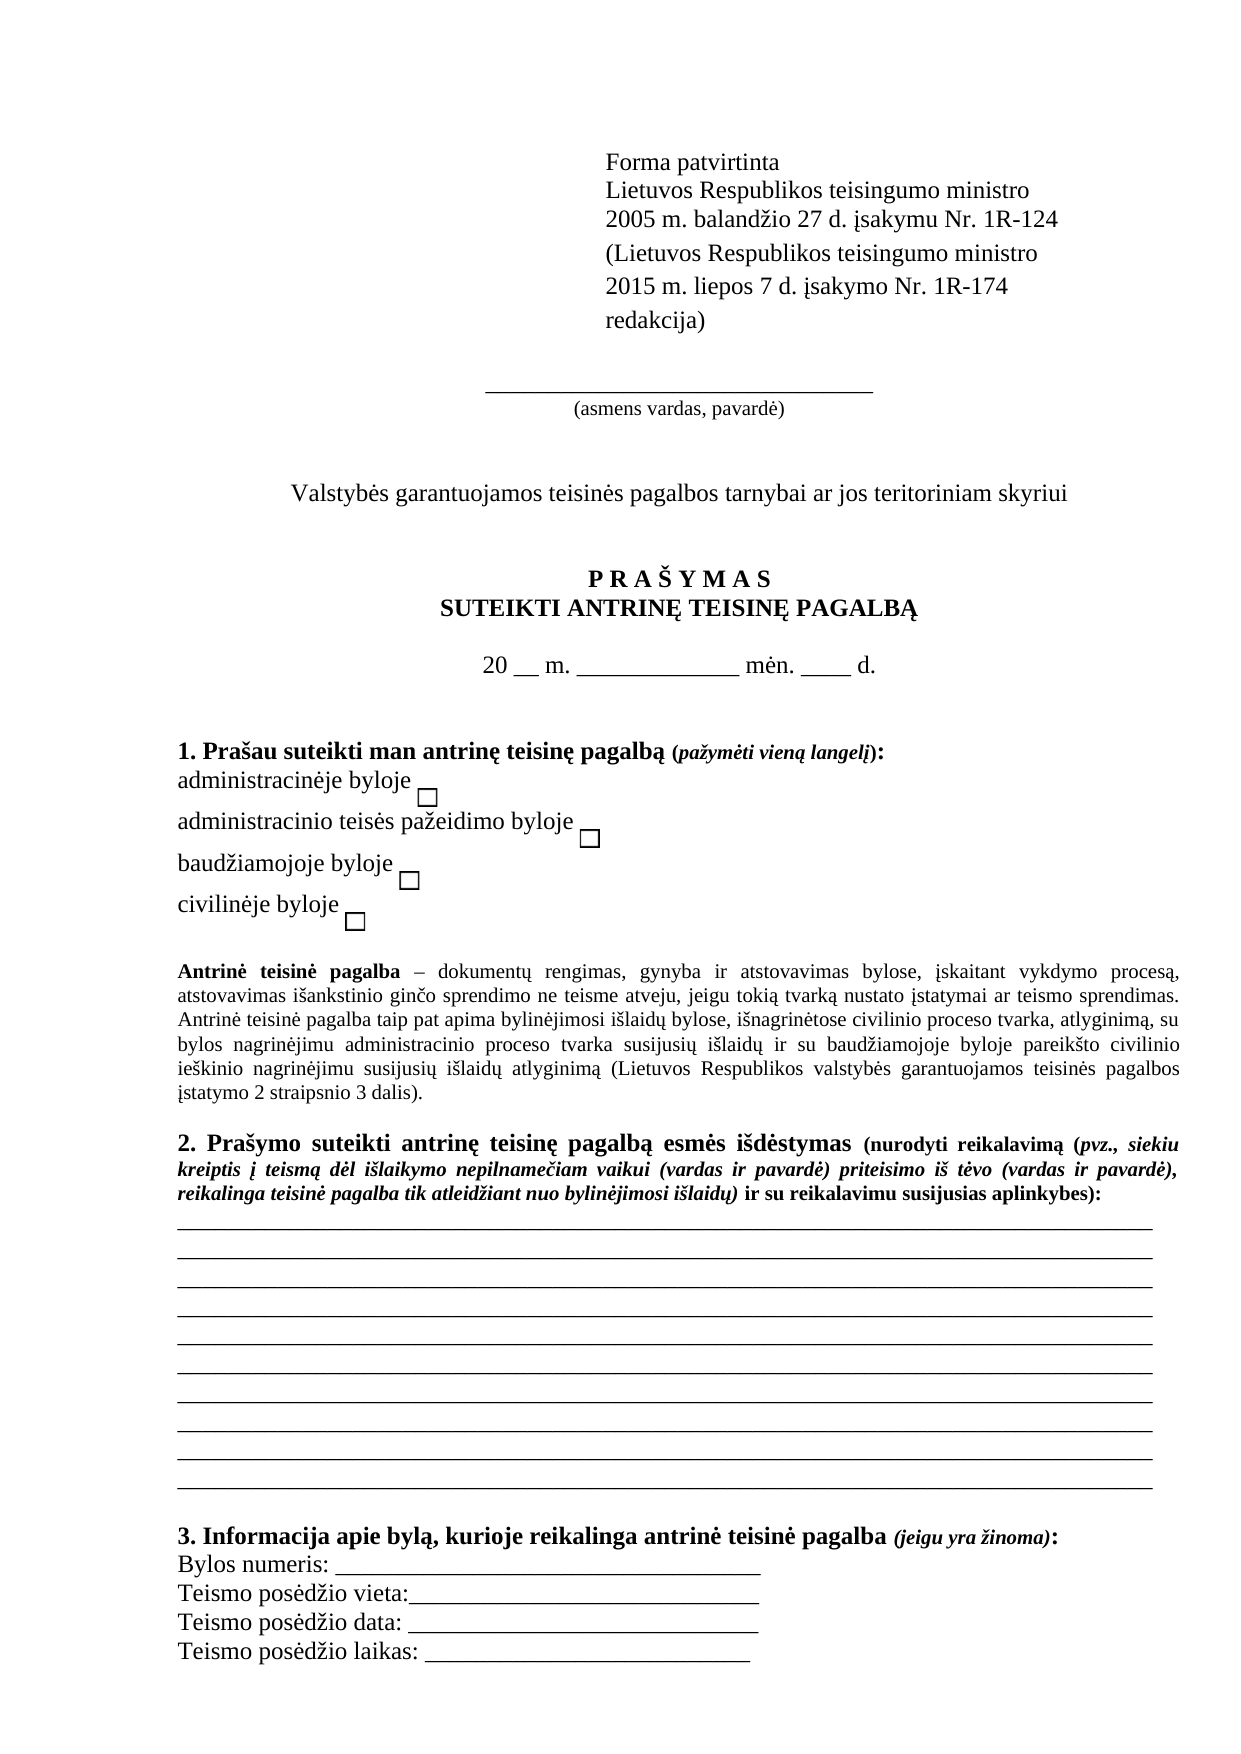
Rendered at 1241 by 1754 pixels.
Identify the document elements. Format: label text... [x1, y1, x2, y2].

text SUTEIKTI ANTRINĘ TEISINĘ PAGALBĄ [177, 593, 1181, 621]
text civilinėje byloje [177, 889, 1181, 931]
text Bylos numeris: __________________________________ [177, 1549, 1181, 1578]
text 3. Informacija apie bylą, kurioje reikalinga antrinė teisinė pagalba (jeigu yra žinoma): [177, 1521, 1181, 1549]
text redakcija) [177, 305, 1181, 334]
text 20 __ m. _____________ mėn. ____ d. [177, 650, 1181, 679]
text _______________________________ [177, 367, 1181, 396]
text Valstybės garantuojamos teisinės pagalbos tarnybai ar jos teritoriniam skyriui [177, 478, 1181, 506]
text Teismo posėdžio laikas: __________________________ [177, 1636, 1181, 1664]
text ______________________________________________________________________________ [177, 1291, 1181, 1319]
text 2. Prašymo suteikti antrinę teisinę pagalbą esmės išdėstymas (nurodyti reikalavimą (pvz., siekiu kreiptis į teismą dėl išlaikymo nepilnamečiam vaikui (vardas ir pavardė) priteisimo iš tėvo (vardas ir pavardė), reikalinga teisinė pagalba tik atleidžiant nuo bylinėjimosi išlaidų) ir su reikalavimu susijusias aplinkybes): [177, 1128, 1181, 1204]
text Forma patvirtinta [177, 147, 1181, 176]
text 1. Prašau suteikti man antrinę teisinę pagalbą (pažymėti vieną langelį): [177, 736, 1181, 765]
text ______________________________________________________________________________ [177, 1233, 1181, 1262]
text ______________________________________________________________________________ [177, 1377, 1181, 1406]
text Lietuvos Respublikos teisingumo ministro [177, 176, 1181, 204]
text Antrinė teisinė pagalba – dokumentų rengimas, gynyba ir atstovavimas bylose, įskaitant vykdymo procesą, atstovavimas išankstinio ginčo sprendimo ne teisme atveju, jeigu tokią tvarką nustato įstatymai ar teismo sprendimas. Antrinė teisinė pagalba taip pat apima bylinėjimosi išlaidų bylose, išnagrinėtose civilinio proceso tvarka, atlyginimą, su bylos nagrinėjimu administracinio proceso tvarka susijusių išlaidų ir su baudžiamojoje byloje pareikšto civilinio ieškinio nagrinėjimu susijusių išlaidų atlyginimą (Lietuvos Respublikos valstybės garantuojamos teisinės pagalbos įstatymo 2 straipsnio 3 dalis). [177, 959, 1181, 1104]
text baudžiamojoje byloje [177, 848, 1181, 889]
text ______________________________________________________________________________ [177, 1463, 1181, 1492]
text ______________________________________________________________________________ [177, 1434, 1181, 1463]
text ______________________________________________________________________________ [177, 1319, 1181, 1348]
text ______________________________________________________________________________ [177, 1204, 1181, 1233]
text administracinio teisės pažeidimo byloje [177, 806, 1181, 848]
text 2015 m. liepos 7 d. įsakymo Nr. 1R-174 [177, 271, 1181, 300]
text ______________________________________________________________________________ [177, 1406, 1181, 1434]
text Teismo posėdžio data: ____________________________ [177, 1607, 1181, 1636]
text administracinėje byloje [177, 765, 1181, 806]
text (asmens vardas, pavardė) [177, 396, 1181, 420]
text ______________________________________________________________________________ [177, 1262, 1181, 1291]
text (Lietuvos Respublikos teisingumo ministro [177, 238, 1181, 267]
text P R A Š Y M A S [177, 564, 1181, 593]
text 2005 m. balandžio 27 d. įsakymu Nr. 1R-124 [177, 204, 1181, 233]
text ______________________________________________________________________________ [177, 1348, 1181, 1377]
text Teismo posėdžio vieta:____________________________ [177, 1578, 1181, 1607]
